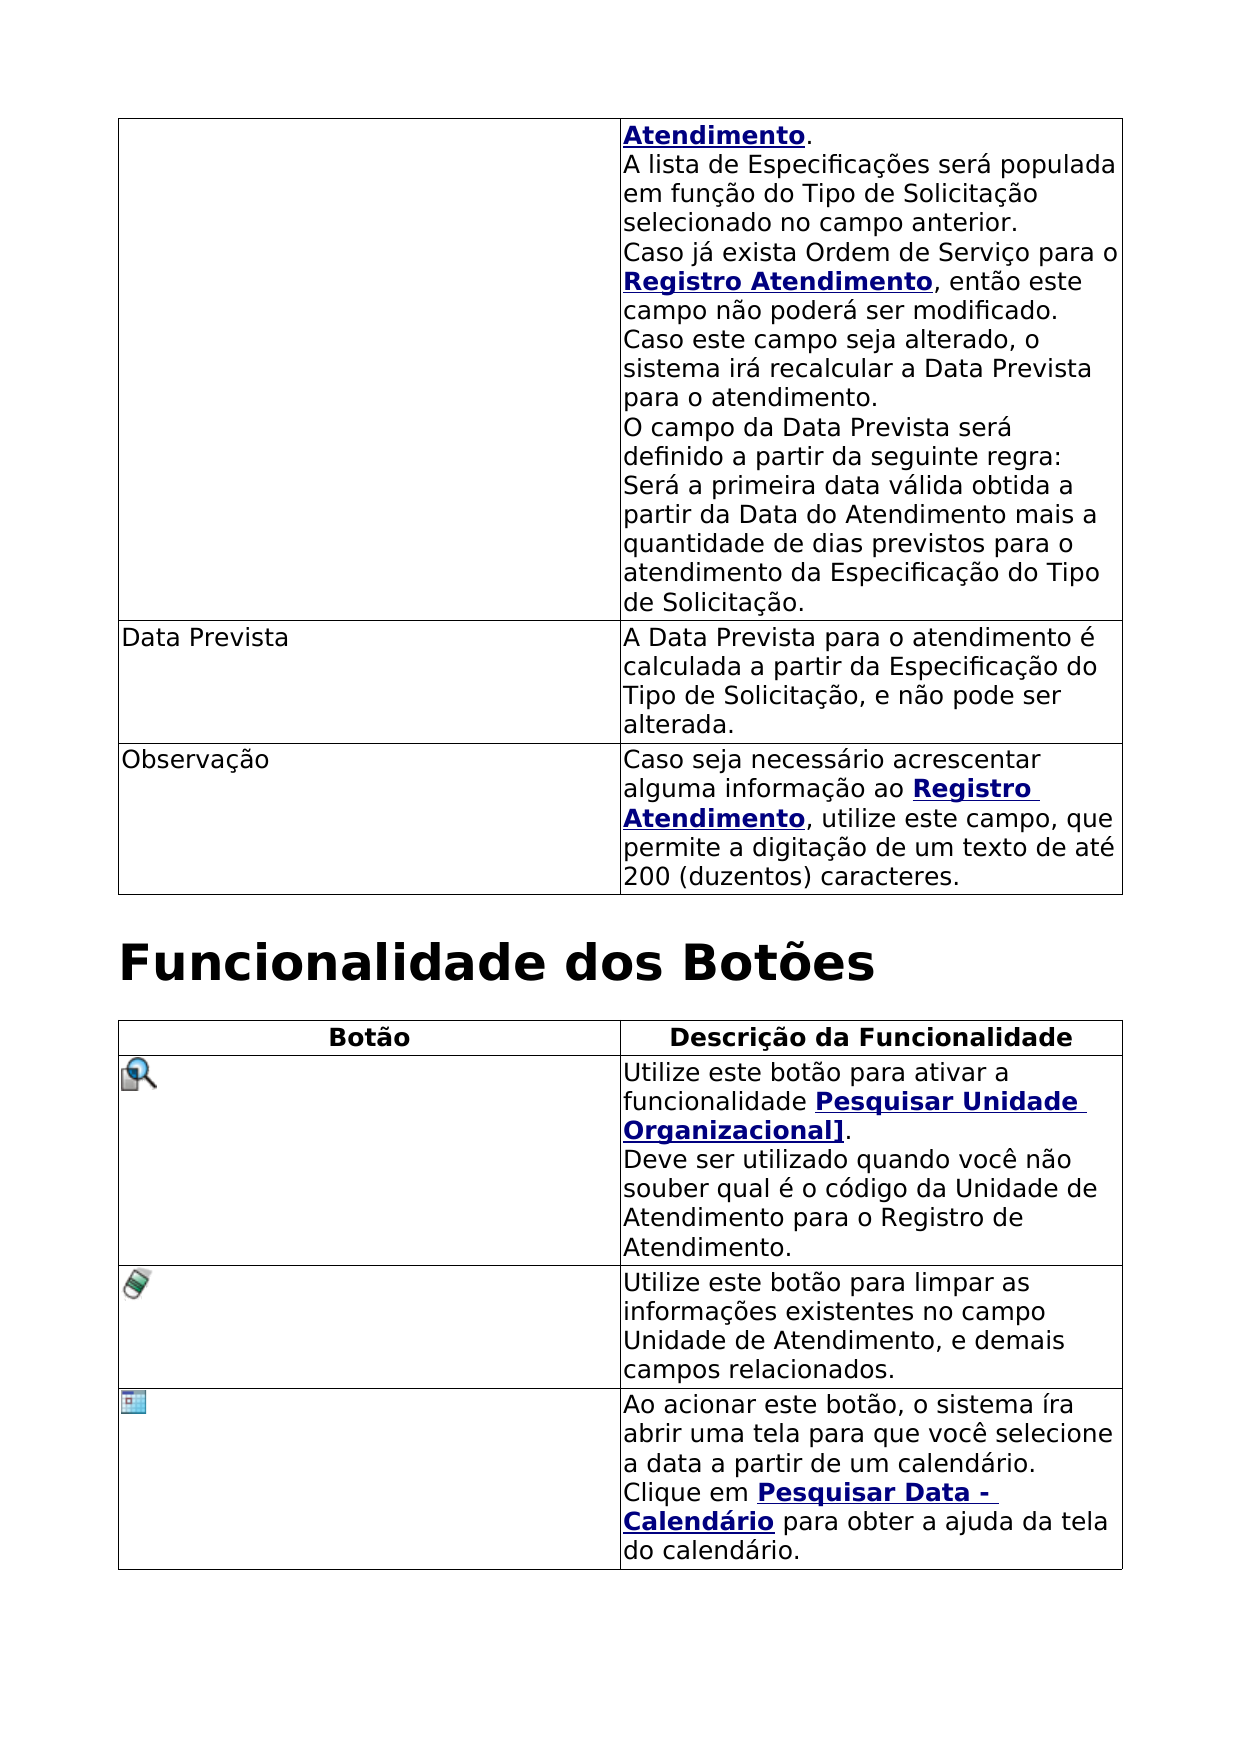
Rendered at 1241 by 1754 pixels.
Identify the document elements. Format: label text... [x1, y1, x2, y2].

table_cell Caso seja necessário acrescentar alguma informação ao Registro Atendimento, utilize este campo, que permite a digitação de um texto de até 200 (duzentos) caracteres. [621, 744, 1122, 894]
picture [121, 1057, 157, 1091]
picture [121, 1390, 147, 1414]
picture [121, 1267, 153, 1301]
table_cell Data Prevista [119, 621, 620, 742]
table_cell Atendimento. A lista de Especificações será populada em função do Tipo de Solicitação selecionado no campo anterior. Caso já exista Ordem de Serviço para o Registro Atendimento, então este campo não poderá ser modificado. Caso este campo seja alterado, o sistema irá recalcular a Data Prevista para o atendimento. O campo da Data Prevista será definido a partir da seguinte regra: Será a primeira data válida obtida a partir da Data do Atendimento mais a quantidade de dias previstos para o atendimento da Especificação do Tipo de Solicitação. [621, 119, 1122, 620]
table_cell Utilize este botão para limpar as informações existentes no campo Unidade de Atendimento, e demais campos relacionados. [621, 1266, 1122, 1387]
table_cell [119, 1266, 620, 1387]
table_cell Observação [119, 744, 620, 894]
table_cell [119, 1389, 620, 1568]
table_cell Utilize este botão para ativar a funcionalidade Pesquisar Unidade Organizacional]. Deve ser utilizado quando você não souber qual é o código da Unidade de Atendimento para o Registro de Atendimento. [621, 1056, 1122, 1265]
table_cell Ao acionar este botão, o sistema íra abrir uma tela para que você selecione a data a partir de um calendário. Clique em Pesquisar Data - Calendário para obter a ajuda da tela do calendário. [621, 1389, 1122, 1568]
table_cell [119, 1056, 620, 1265]
subtitle Funcionalidade dos Botões [118, 934, 1122, 992]
table_cell [119, 119, 620, 620]
table_header Botão [119, 1021, 620, 1055]
table_header Descrição da Funcionalidade [621, 1021, 1122, 1055]
table_cell A Data Prevista para o atendimento é calculada a partir da Especificação do Tipo de Solicitação, e não pode ser alterada. [621, 621, 1122, 742]
